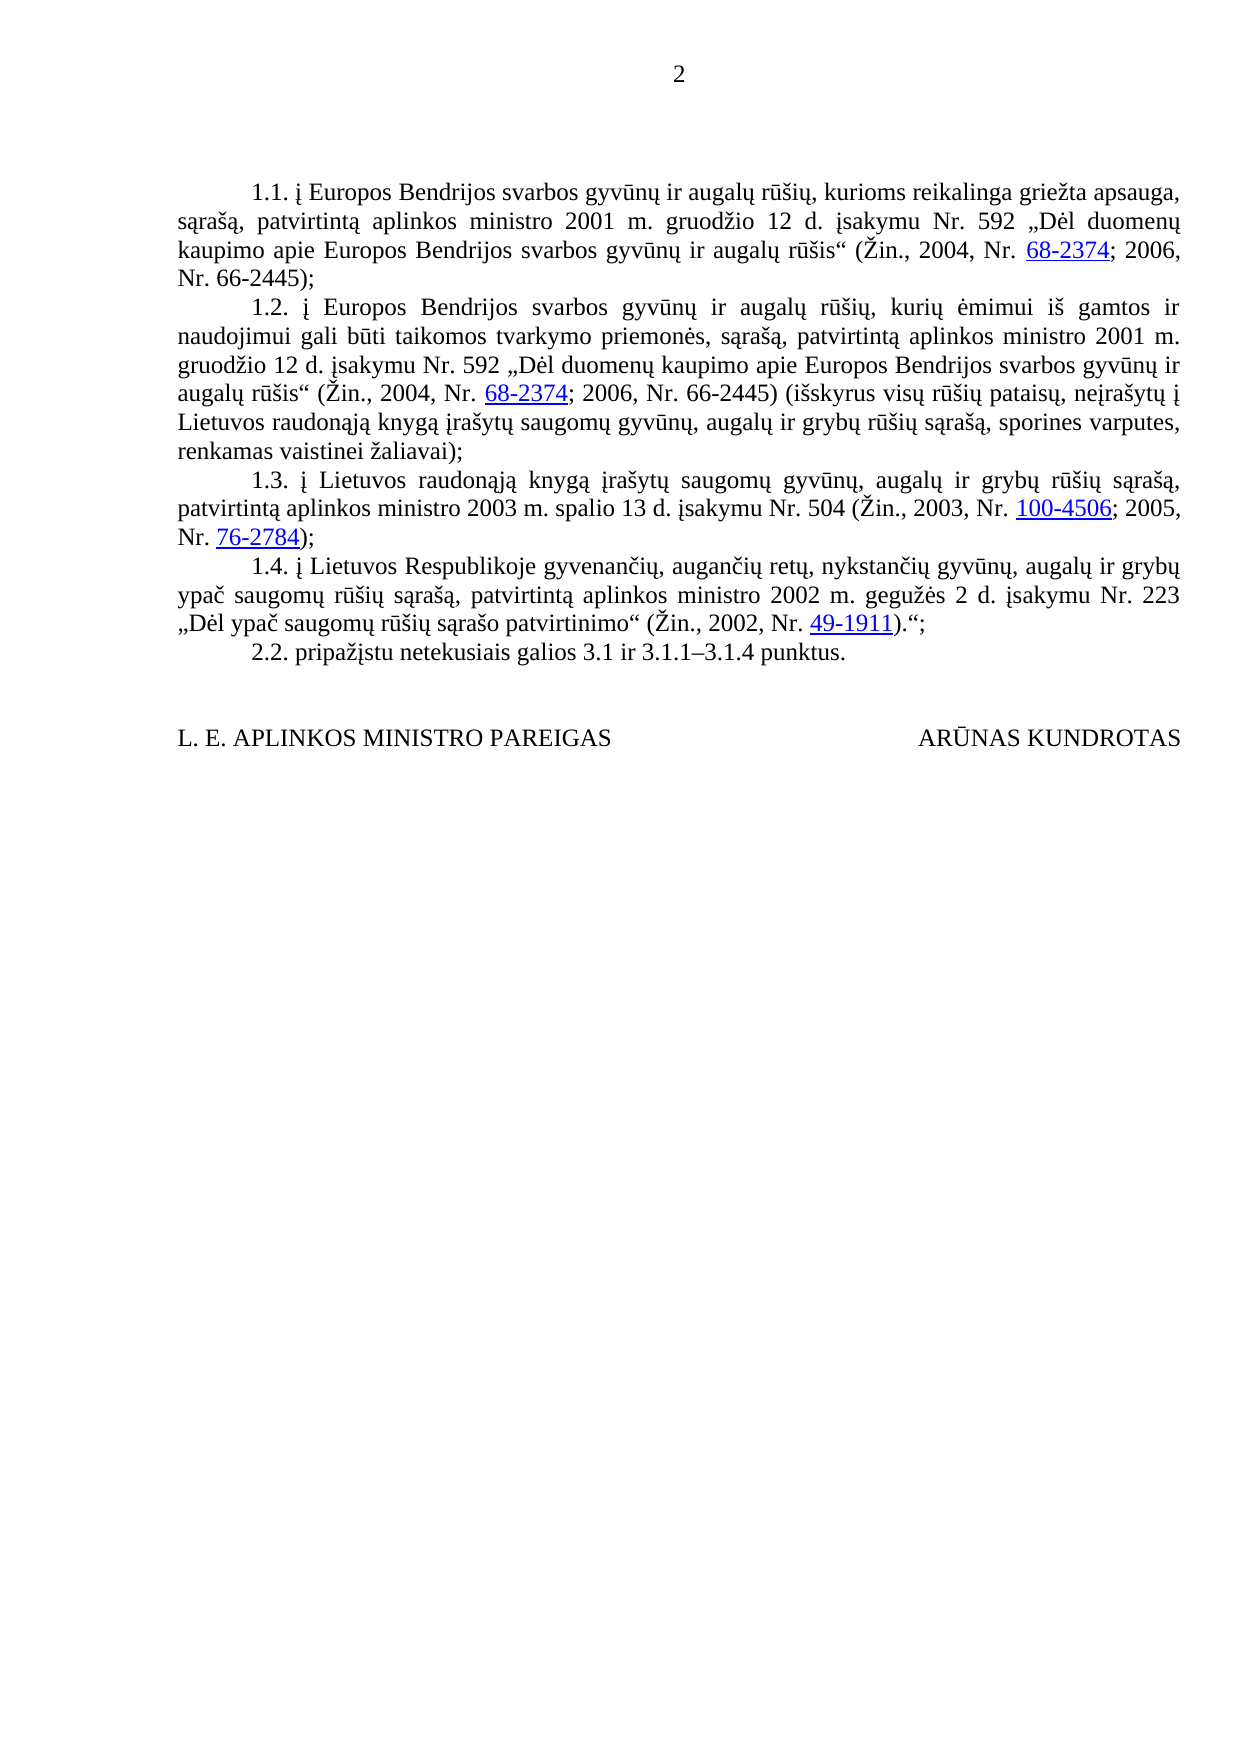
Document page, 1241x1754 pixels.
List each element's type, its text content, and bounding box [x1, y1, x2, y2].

text L. E. APLINKOS MINISTRO PAREIGAS ARŪNAS KUNDROTAS [177, 723, 1181, 752]
text 1.2. į Europos Bendrijos svarbos gyvūnų ir augalų rūšių, kurių ėmimui iš gamtos ir naudojimui gali būti taikomos tvarkymo priemonės, sąrašą, patvirtintą aplinkos ministro 2001 m. gruodžio 12 d. įsakymu Nr. 592 „Dėl duomenų kaupimo apie Europos Bendrijos svarbos gyvūnų ir augalų rūšis“ (Žin., 2004, Nr. 68-2374; 2006, Nr. 66-2445) (išskyrus visų rūšių pataisų, neįrašytų į Lietuvos raudonąją knygą įrašytų saugomų gyvūnų, augalų ir grybų rūšių sąrašą, sporines varputes, renkamas vaistinei žaliavai); [177, 292, 1181, 465]
text 1.4. į Lietuvos Respublikoje gyvenančių, augančių retų, nykstančių gyvūnų, augalų ir grybų ypač saugomų rūšių sąrašą, patvirtintą aplinkos ministro 2002 m. gegužės 2 d. įsakymu Nr. 223 „Dėl ypač saugomų rūšių sąrašo patvirtinimo“ (Žin., 2002, Nr. 49-1911).“; [177, 551, 1181, 637]
text 1.1. į Europos Bendrijos svarbos gyvūnų ir augalų rūšių, kurioms reikalinga griežta apsauga, sąrašą, patvirtintą aplinkos ministro 2001 m. gruodžio 12 d. įsakymu Nr. 592 „Dėl duomenų kaupimo apie Europos Bendrijos svarbos gyvūnų ir augalų rūšis“ (Žin., 2004, Nr. 68-2374; 2006, Nr. 66-2445); [177, 177, 1181, 292]
text 1.3. į Lietuvos raudonąją knygą įrašytų saugomų gyvūnų, augalų ir grybų rūšių sąrašą, patvirtintą aplinkos ministro 2003 m. spalio 13 d. įsakymu Nr. 504 (Žin., 2003, Nr. 100-4506; 2005, Nr. 76-2784); [177, 465, 1181, 551]
text 2.2. pripažįstu netekusiais galios 3.1 ir 3.1.1–3.1.4 punktus. [177, 637, 1181, 666]
